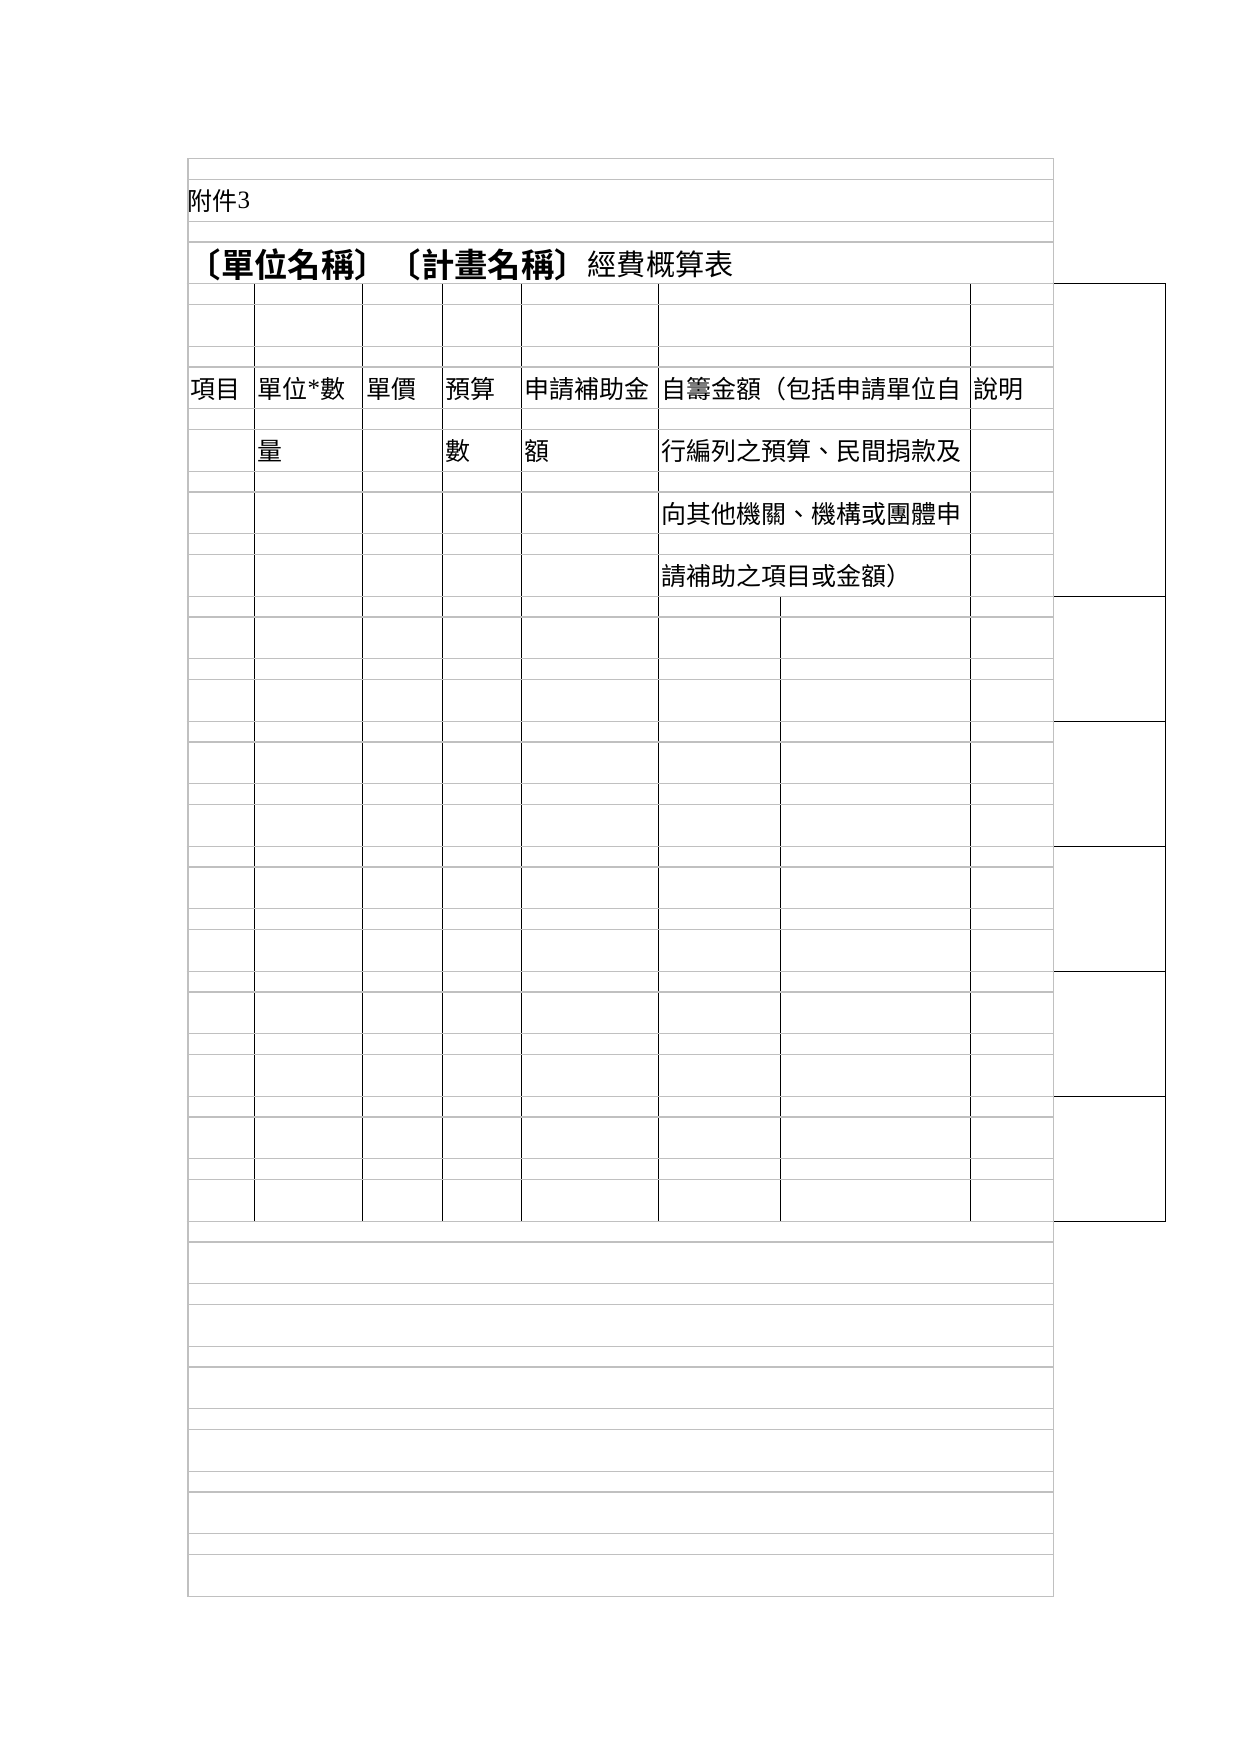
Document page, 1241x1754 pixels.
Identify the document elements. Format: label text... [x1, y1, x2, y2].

table_cell [781, 972, 970, 991]
table_cell [255, 930, 362, 971]
table_cell [443, 659, 521, 679]
table_cell [189, 1159, 254, 1179]
table_header 數 [443, 430, 521, 471]
table_header [971, 284, 1053, 304]
table_header [363, 284, 442, 304]
table_cell [189, 659, 254, 679]
table_cell [363, 972, 442, 991]
table_header [971, 305, 1053, 346]
table_header [659, 305, 970, 346]
table_cell [443, 597, 521, 616]
table_cell [255, 1118, 362, 1158]
table_header [971, 472, 1053, 491]
table_cell [971, 659, 1053, 679]
table_cell [189, 722, 254, 741]
table_header [255, 555, 362, 596]
table_header [659, 534, 970, 554]
table_header [659, 347, 970, 366]
table_cell [443, 784, 521, 804]
table_header [1054, 284, 1165, 596]
table_cell [189, 597, 254, 616]
table_cell [522, 1034, 658, 1054]
table_cell [363, 909, 442, 929]
table_cell [781, 1055, 970, 1096]
table_cell [971, 784, 1053, 804]
table_header [522, 409, 658, 429]
table_header [189, 493, 254, 533]
table_cell [189, 1097, 254, 1116]
table_header [255, 284, 362, 304]
table_cell [363, 993, 442, 1033]
table_cell [443, 909, 521, 929]
table_cell [189, 972, 254, 991]
text 〔單位名稱〕〔計畫名稱〕經費概算表 [189, 243, 1053, 283]
table_cell [255, 909, 362, 929]
table_cell [781, 680, 970, 721]
table_cell [522, 722, 658, 741]
table_cell [363, 597, 442, 616]
table_cell [443, 868, 521, 908]
table_header 行編列之預算、民間捐款及 [659, 430, 970, 471]
table_cell [971, 847, 1053, 866]
table_cell [781, 1034, 970, 1054]
table_header [443, 305, 521, 346]
table_cell [659, 847, 780, 866]
table_cell [443, 847, 521, 866]
table_cell [189, 909, 254, 929]
table_cell [971, 1055, 1053, 1096]
text [189, 222, 1053, 241]
table_cell [363, 1180, 442, 1221]
table_cell [781, 722, 970, 741]
table_cell [255, 972, 362, 991]
table_header [255, 472, 362, 491]
table_cell [781, 847, 970, 866]
table_header [255, 409, 362, 429]
table_header [443, 284, 521, 304]
table_header 自籌金額（包括申請單位自 [659, 368, 970, 408]
table_cell [443, 805, 521, 846]
table_cell [255, 1159, 362, 1179]
table_header [659, 472, 970, 491]
table_cell [971, 1159, 1053, 1179]
table_cell [971, 993, 1053, 1033]
table_header [443, 347, 521, 366]
table_cell [189, 680, 254, 721]
table_header [189, 534, 254, 554]
table_header 額 [522, 430, 658, 471]
table_cell [781, 930, 970, 971]
table_cell [522, 930, 658, 971]
table_header 項目 [189, 368, 254, 408]
table_header [659, 284, 970, 304]
table_cell [363, 930, 442, 971]
table_header [971, 409, 1053, 429]
table_cell [781, 1097, 970, 1116]
table_cell [189, 1034, 254, 1054]
table_cell [971, 930, 1053, 971]
table_cell [255, 847, 362, 866]
table_cell [971, 618, 1053, 658]
table_cell [781, 784, 970, 804]
table_cell [781, 1118, 970, 1158]
table_cell [363, 618, 442, 658]
table_cell [189, 1118, 254, 1158]
table_header [363, 472, 442, 491]
table_header [443, 534, 521, 554]
table_header [189, 555, 254, 596]
table_cell [443, 722, 521, 741]
table_cell [255, 805, 362, 846]
table_cell [363, 847, 442, 866]
table_cell [522, 743, 658, 783]
table_cell [189, 805, 254, 846]
table_header [971, 430, 1053, 471]
table_cell [522, 1180, 658, 1221]
table_cell [255, 680, 362, 721]
table_header [522, 493, 658, 533]
table_cell [781, 618, 970, 658]
table_header 申請補助金 [522, 368, 658, 408]
table_cell [781, 597, 970, 616]
table_cell [659, 993, 780, 1033]
table_header [363, 493, 442, 533]
table_cell [971, 722, 1053, 741]
table_cell [659, 659, 780, 679]
table_cell [971, 972, 1053, 991]
table_cell [1054, 972, 1165, 1096]
table_cell [363, 1034, 442, 1054]
table_cell [189, 868, 254, 908]
table_cell [522, 868, 658, 908]
table_header [363, 555, 442, 596]
table_header [189, 409, 254, 429]
table_cell [659, 680, 780, 721]
table_cell [781, 868, 970, 908]
table_cell [659, 1097, 780, 1116]
table_cell [522, 1097, 658, 1116]
table_cell [659, 784, 780, 804]
table_header 量 [255, 430, 362, 471]
table_header [363, 430, 442, 471]
table_cell [659, 972, 780, 991]
table_cell [363, 743, 442, 783]
table_cell [522, 680, 658, 721]
table_cell [659, 1034, 780, 1054]
table_cell [189, 743, 254, 783]
table_header [971, 555, 1053, 596]
table_header [443, 493, 521, 533]
table_header 請補助之項目或金額） [659, 555, 970, 596]
table_header [522, 555, 658, 596]
table_header [522, 284, 658, 304]
table_header [189, 472, 254, 491]
table_cell [971, 868, 1053, 908]
table_cell [255, 743, 362, 783]
table_cell [443, 993, 521, 1033]
table_cell [1054, 847, 1165, 971]
table_cell [363, 1118, 442, 1158]
text [189, 159, 1053, 179]
table_cell [363, 868, 442, 908]
table_cell [443, 1034, 521, 1054]
table_cell [1054, 597, 1165, 721]
table_header [189, 284, 254, 304]
table_cell [443, 1118, 521, 1158]
table_cell [255, 1034, 362, 1054]
table_cell [443, 618, 521, 658]
table_cell [522, 909, 658, 929]
table_cell [189, 993, 254, 1033]
table_header [189, 305, 254, 346]
table_header [363, 347, 442, 366]
table_cell [781, 805, 970, 846]
table_cell [443, 1180, 521, 1221]
table_header [443, 555, 521, 596]
table_header [522, 534, 658, 554]
table_cell [781, 1180, 970, 1221]
table_cell [522, 784, 658, 804]
table_cell [255, 868, 362, 908]
table_cell [781, 909, 970, 929]
table_header [255, 493, 362, 533]
table_cell [522, 805, 658, 846]
table_cell [522, 1055, 658, 1096]
table_cell [255, 784, 362, 804]
table_cell [659, 597, 780, 616]
table_cell [363, 1055, 442, 1096]
table_header [522, 305, 658, 346]
table_cell [659, 930, 780, 971]
table_cell [659, 743, 780, 783]
table_cell [659, 722, 780, 741]
table_cell [255, 1097, 362, 1116]
text 附件3 [189, 180, 1053, 221]
table_header [971, 493, 1053, 533]
table_header [255, 305, 362, 346]
table_header [971, 534, 1053, 554]
table_cell [363, 1097, 442, 1116]
table_header 說明 [971, 368, 1053, 408]
table_cell [971, 680, 1053, 721]
table_cell [189, 618, 254, 658]
table_cell [443, 1159, 521, 1179]
table_header [443, 472, 521, 491]
table_cell [659, 868, 780, 908]
table_cell [189, 784, 254, 804]
table_cell [443, 680, 521, 721]
table_cell [443, 1055, 521, 1096]
table_cell [781, 659, 970, 679]
table_cell [971, 909, 1053, 929]
table_cell [781, 743, 970, 783]
table_header [255, 534, 362, 554]
table_header [363, 305, 442, 346]
table_cell [1054, 722, 1165, 846]
table_cell [189, 847, 254, 866]
text [1054, 158, 1060, 221]
table_cell [971, 743, 1053, 783]
table_cell [363, 1159, 442, 1179]
table_cell [659, 1118, 780, 1158]
table_cell [971, 1180, 1053, 1221]
table_header [443, 409, 521, 429]
table_cell [781, 1159, 970, 1179]
table_header 單位*數 [255, 368, 362, 408]
table_cell [971, 1118, 1053, 1158]
table_header [363, 534, 442, 554]
table_cell [255, 659, 362, 679]
table_cell [659, 618, 780, 658]
table_cell [971, 1097, 1053, 1116]
table_header [659, 409, 970, 429]
table_cell [522, 597, 658, 616]
table_cell [443, 930, 521, 971]
table_cell [971, 1034, 1053, 1054]
table_header 單價 [363, 368, 442, 408]
table_header 向其他機關、機構或團體申 [659, 493, 970, 533]
table_cell [255, 618, 362, 658]
table_cell [189, 1180, 254, 1221]
table_header [522, 347, 658, 366]
table_cell [189, 930, 254, 971]
table_cell [522, 847, 658, 866]
table_cell [443, 1097, 521, 1116]
table_cell [522, 972, 658, 991]
table_cell [189, 1055, 254, 1096]
table_cell [522, 618, 658, 658]
table_header [189, 430, 254, 471]
table_cell [522, 1159, 658, 1179]
table_cell [971, 805, 1053, 846]
table_header [522, 472, 658, 491]
table_header [255, 347, 362, 366]
table_cell [781, 993, 970, 1033]
table_cell [255, 993, 362, 1033]
table_header 預算 [443, 368, 521, 408]
table_cell [1054, 1097, 1165, 1221]
table_cell [443, 972, 521, 991]
table_cell [659, 909, 780, 929]
table_header [189, 347, 254, 366]
table_cell [522, 1118, 658, 1158]
table_cell [255, 597, 362, 616]
table_cell [363, 805, 442, 846]
table_cell [443, 743, 521, 783]
table_cell [659, 805, 780, 846]
table_cell [522, 993, 658, 1033]
table_cell [659, 1055, 780, 1096]
table_cell [659, 1159, 780, 1179]
table_cell [363, 722, 442, 741]
table_cell [255, 1055, 362, 1096]
table_cell [255, 1180, 362, 1221]
table_cell [971, 597, 1053, 616]
table_cell [255, 722, 362, 741]
table_cell [522, 659, 658, 679]
table_cell [363, 680, 442, 721]
table_header [971, 347, 1053, 366]
table_header [363, 409, 442, 429]
table_cell [659, 1180, 780, 1221]
table_cell [363, 659, 442, 679]
table_cell [363, 784, 442, 804]
